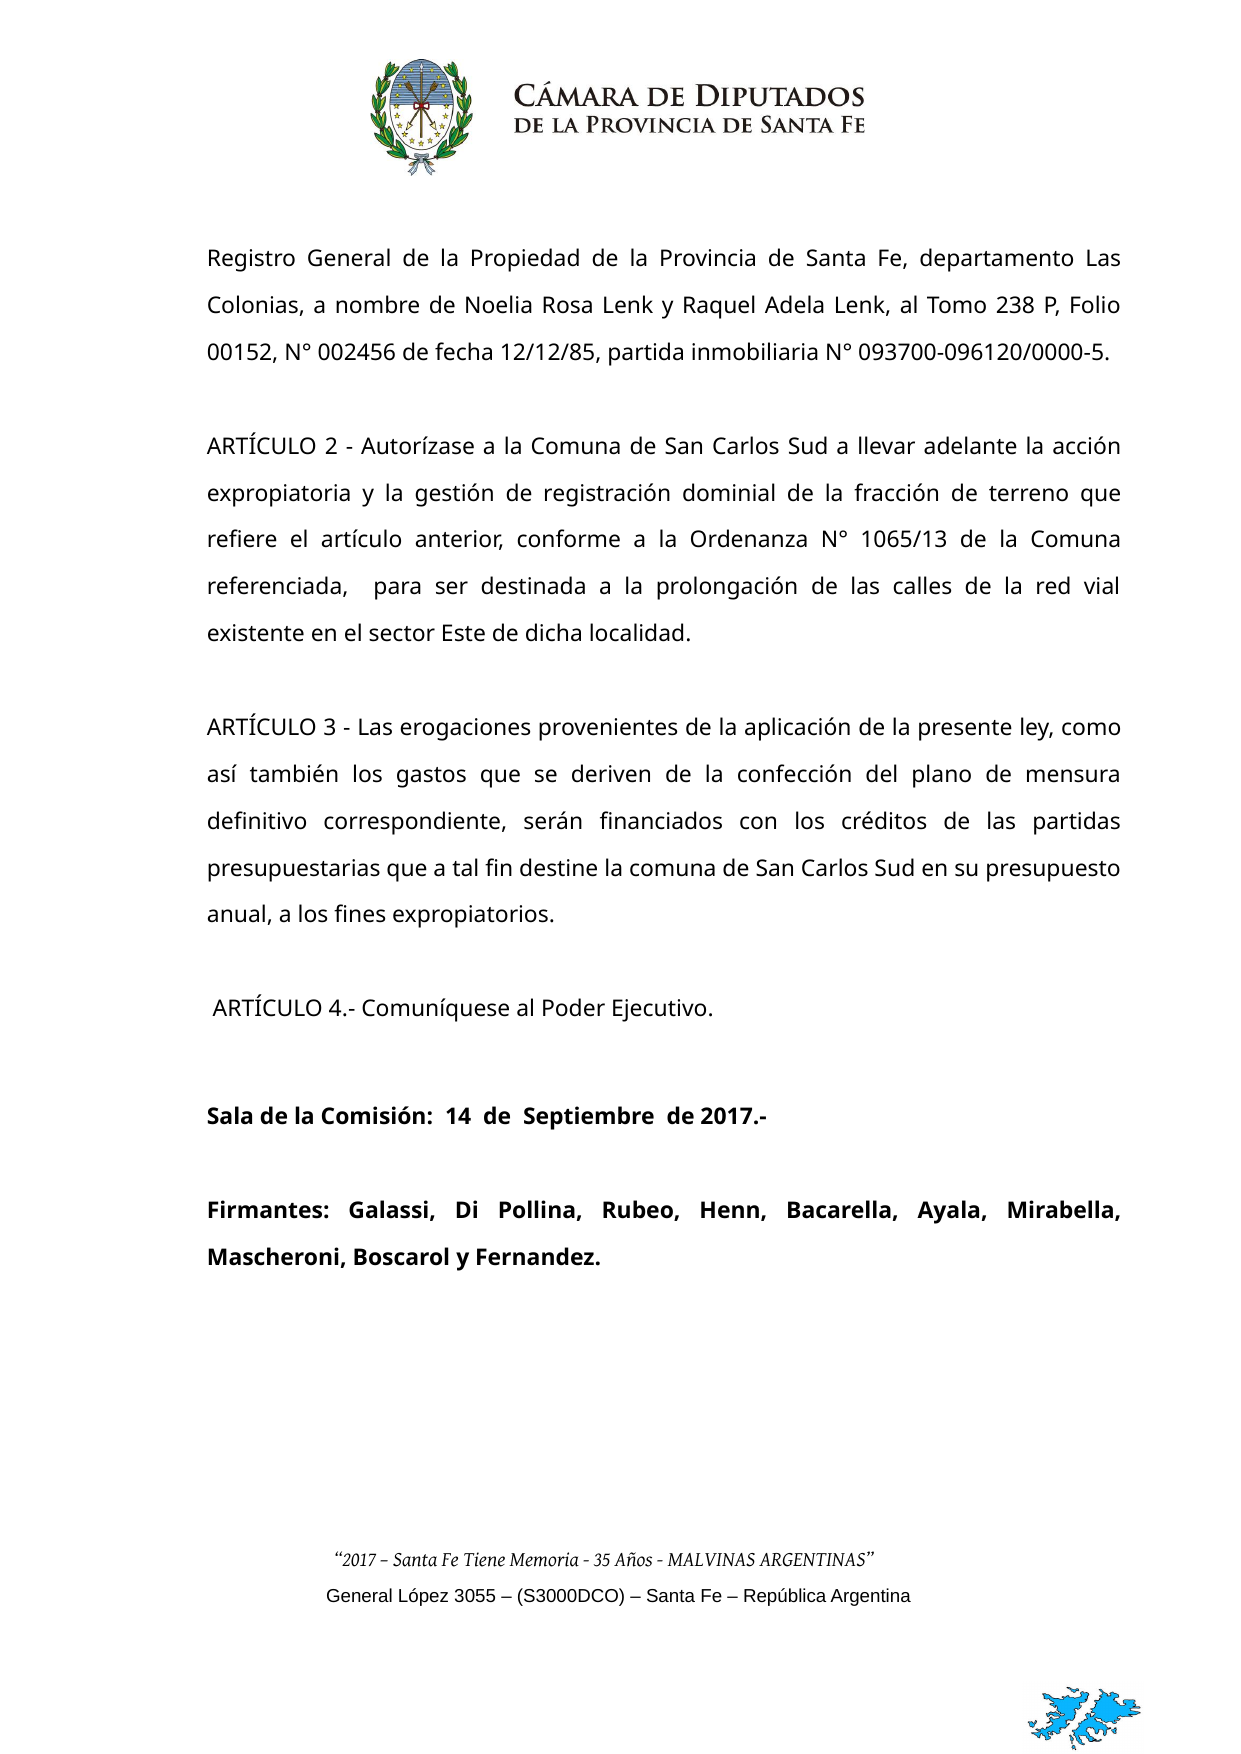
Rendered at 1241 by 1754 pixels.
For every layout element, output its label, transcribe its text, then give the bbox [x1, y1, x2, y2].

text Sala de la Comisión: 14 de Septiembre de 2017.- [207, 1100, 1122, 1131]
picture [1021, 1681, 1144, 1754]
text ARTÍCULO 2 - Autorízase a la Comuna de San Carlos Sud a llevar adelante la acción expropiatoria y la gestión de registración dominial de la fracción de terreno que reﬁere el artículo anterior, conforme a la Ordenanza N° 1065/13 de la Comuna referenciada, para ser destinada a la prolongación de las calles de la red vial existente en el sector Este de dicha localidad. [207, 430, 1122, 648]
text ARTÍCULO 3 - Las erogaciones provenientes de la aplicación de la presente ley, como así también los gastos que se deriven de la confección del plano de mensura deﬁnitivo correspondiente, serán financiados con los créditos de las partidas presupuestarias que a tal fin destine la comuna de San Carlos Sud en su presupuesto anual, a los fines expropiatorios. [207, 711, 1122, 930]
text Registro General de la Propiedad de la Provincia de Santa Fe, departamento Las Colonias, a nombre de Noelia Rosa Lenk y Raquel Adela Lenk, al Tomo 238 P, Folio 00152, N° 002456 de fecha 12/12/85, partida inmobiliaria N° 093700-096120/0000-5. [207, 242, 1122, 367]
text Firmantes: Galassi, Di Pollina, Rubeo, Henn, Bacarella, Ayala, Mirabella, Mascheroni, Boscarol y Fernandez. [207, 1193, 1122, 1272]
text ARTÍCULO 4.- Comuníquese al Poder Ejecutivo. [207, 992, 1122, 1023]
picture [370, 59, 865, 180]
